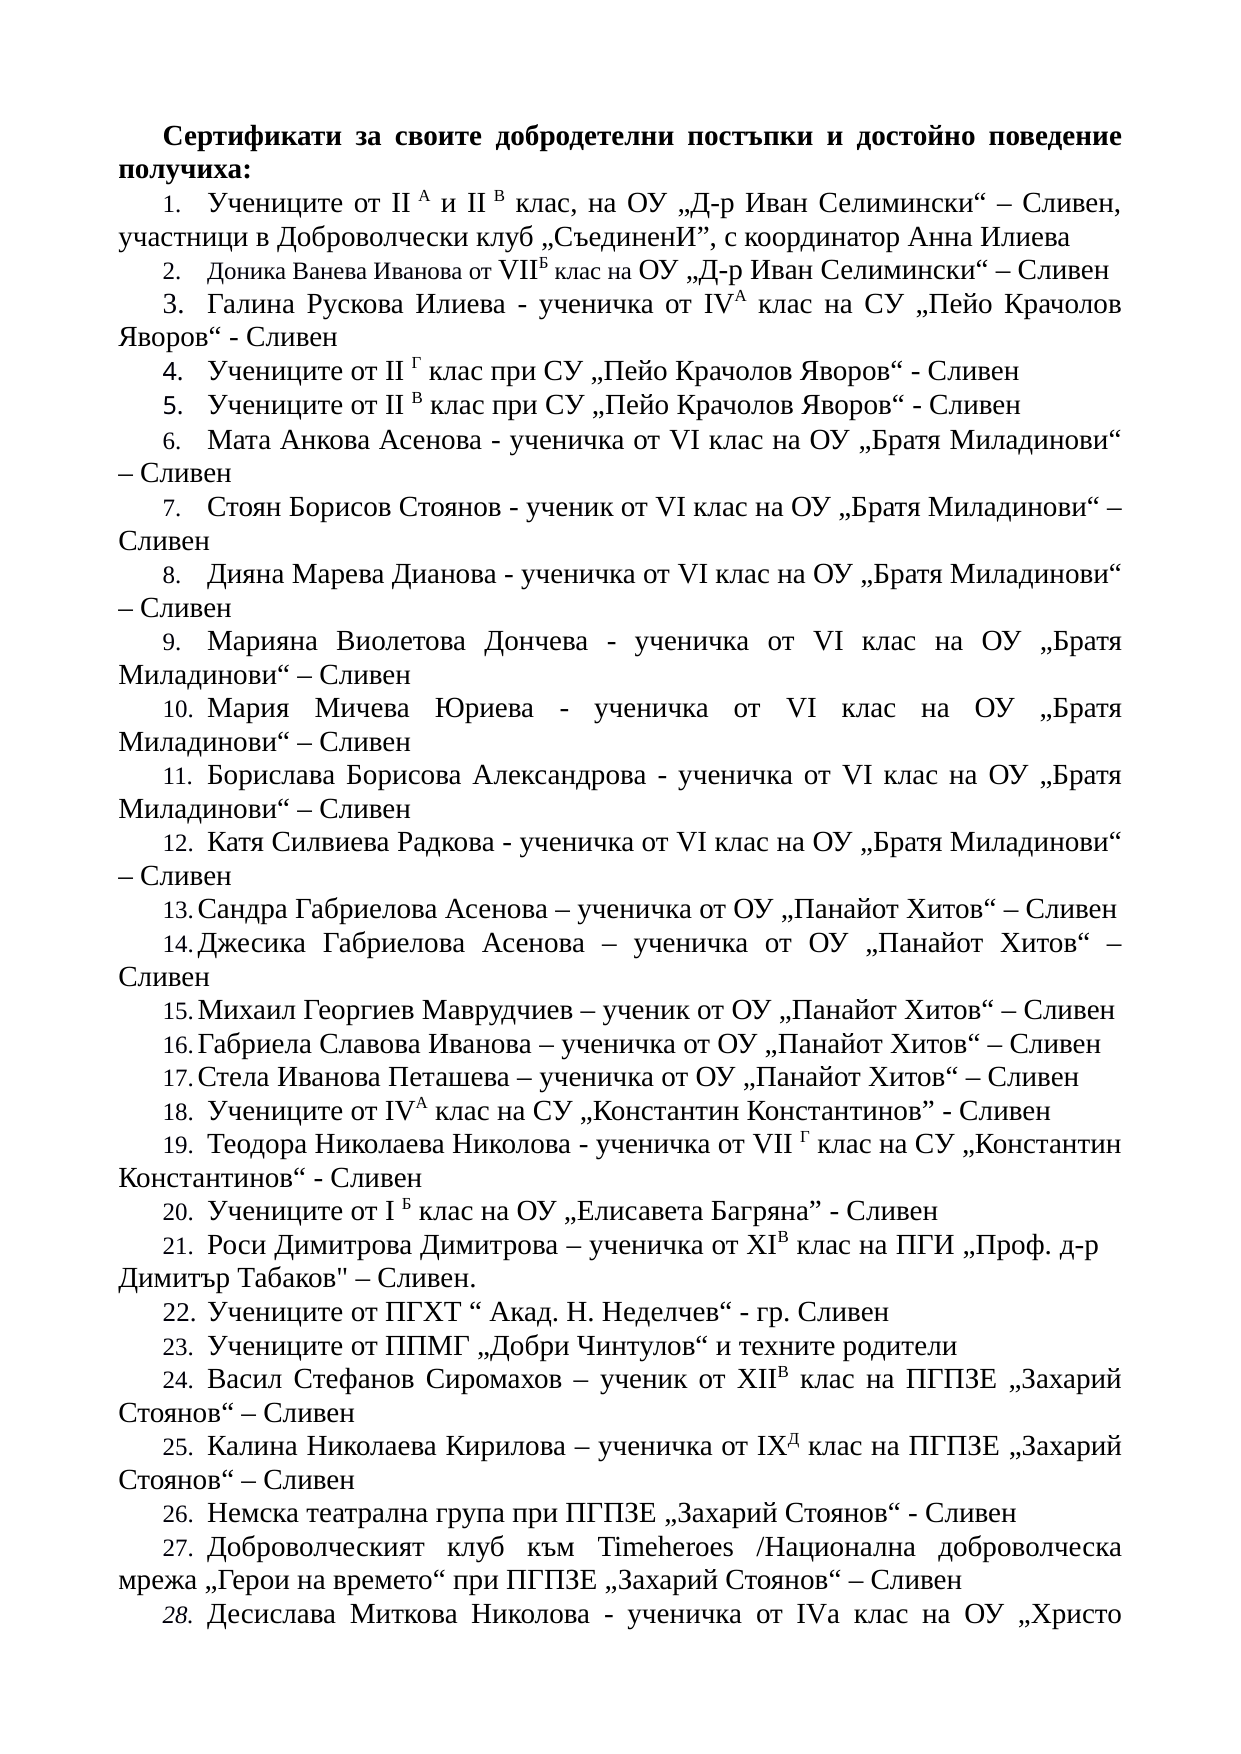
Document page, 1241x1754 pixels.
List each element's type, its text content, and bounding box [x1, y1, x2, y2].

list Стоян Борисов Стоянов - ученик от VI клас на ОУ „Братя Миладинови“ – Сливен [118, 489, 1122, 556]
list Учениците от ПГХТ “ Акад. Н. Неделчев“ - гр. Сливен [118, 1294, 1122, 1328]
list Михаил Георгиев Маврудчиев – ученик от ОУ „Панайот Хитов“ – Сливен [118, 992, 1122, 1026]
list Роси Димитрова Димитрова – ученичка от ХIВ клас на ПГИ „Проф. д-р Димитър Табаков" – Сливен. [118, 1227, 1099, 1294]
list Немска театрална група при ПГПЗЕ „Захарий Стоянов“ - Сливен [118, 1495, 1122, 1529]
list Джесика Габриелова Асенова – ученичка от ОУ „Панайот Хитов“ – Сливен [118, 925, 1122, 992]
list Учениците от II А и II В клас, на ОУ „Д-р Иван Селимински“ – Сливен, участници в Доброволчески клуб „СъединенИ”, с координатор Анна Илиева [118, 185, 1122, 252]
list Сандра Габриелова Асенова – ученичка от ОУ „Панайот Хитов“ – Сливен [118, 892, 1122, 925]
list Доброволческият клуб към Timeheroes /Национална доброволческа мрежа „Герои на времето“ при ПГПЗЕ „Захарий Стоянов“ – Сливен [118, 1529, 1122, 1596]
list Стела Иванова Петашева – ученичка от ОУ „Панайот Хитов“ – Сливен [118, 1059, 1122, 1093]
list Дияна Марева Дианова - ученичка от VI клас на ОУ „Братя Миладинови“ – Сливен [118, 556, 1122, 623]
list Учениците от II Г клас при СУ „Пейо Крачолов Яворов“ - Сливен [118, 353, 1122, 387]
list Васил Стефанов Сиромахов – ученик от ХIIВ клас на ПГПЗЕ „Захарий Стоянов“ – Сливен [118, 1361, 1122, 1428]
list Катя Силвиева Радкова - ученичка от VI клас на ОУ „Братя Миладинови“ – Сливен [118, 824, 1122, 892]
list Мария Мичева Юриева - ученичка от VI клас на ОУ „Братя Миладинови“ – Сливен [118, 690, 1122, 757]
list Теодора Николаева Николова - ученичка от VII Г клас на СУ „Константин Константинов“ - Сливен [118, 1126, 1122, 1193]
list Габриела Славова Иванова – ученичка от ОУ „Панайот Хитов“ – Сливен [118, 1026, 1122, 1059]
text Сертификати за своите добродетелни постъпки и достойно поведение получиха: [118, 118, 1122, 185]
list Учениците от ППМГ „Добри Чинтулов“ и техните родители [118, 1328, 1122, 1361]
list Борислава Борисова Александрова - ученичка от VI клас на ОУ „Братя Миладинови“ – Сливен [118, 757, 1122, 824]
list Доника Ванева Иванова от VIIБ клас на ОУ „Д-р Иван Селимински“ – Сливен [118, 252, 1122, 286]
list Учениците от II В клас при СУ „Пейо Крачолов Яворов“ - Сливен [118, 387, 1122, 422]
list Галина Рускова Илиева - ученичка от IVА клас на СУ „Пейо Крачолов Яворов“ - Сливен [118, 286, 1122, 353]
list Учениците от I Б клас на ОУ „Елисавета Багряна” - Сливен [118, 1193, 1122, 1227]
list Десислава Миткова Николова - ученичка от IVа клас на ОУ „Христо [118, 1596, 1122, 1629]
list Калина Николаева Кирилова – ученичка от IXД клас на ПГПЗЕ „Захарий Стоянов“ – Сливен [118, 1428, 1122, 1495]
list Мата Анкова Асенова - ученичка от VI клас на ОУ „Братя Миладинови“ – Сливен [118, 422, 1122, 489]
list Учениците от IVА клас на СУ „Константин Константинов” - Сливен [118, 1093, 1122, 1126]
list Марияна Виолетова Дончева - ученичка от VI клас на ОУ „Братя Миладинови“ – Сливен [118, 623, 1122, 690]
